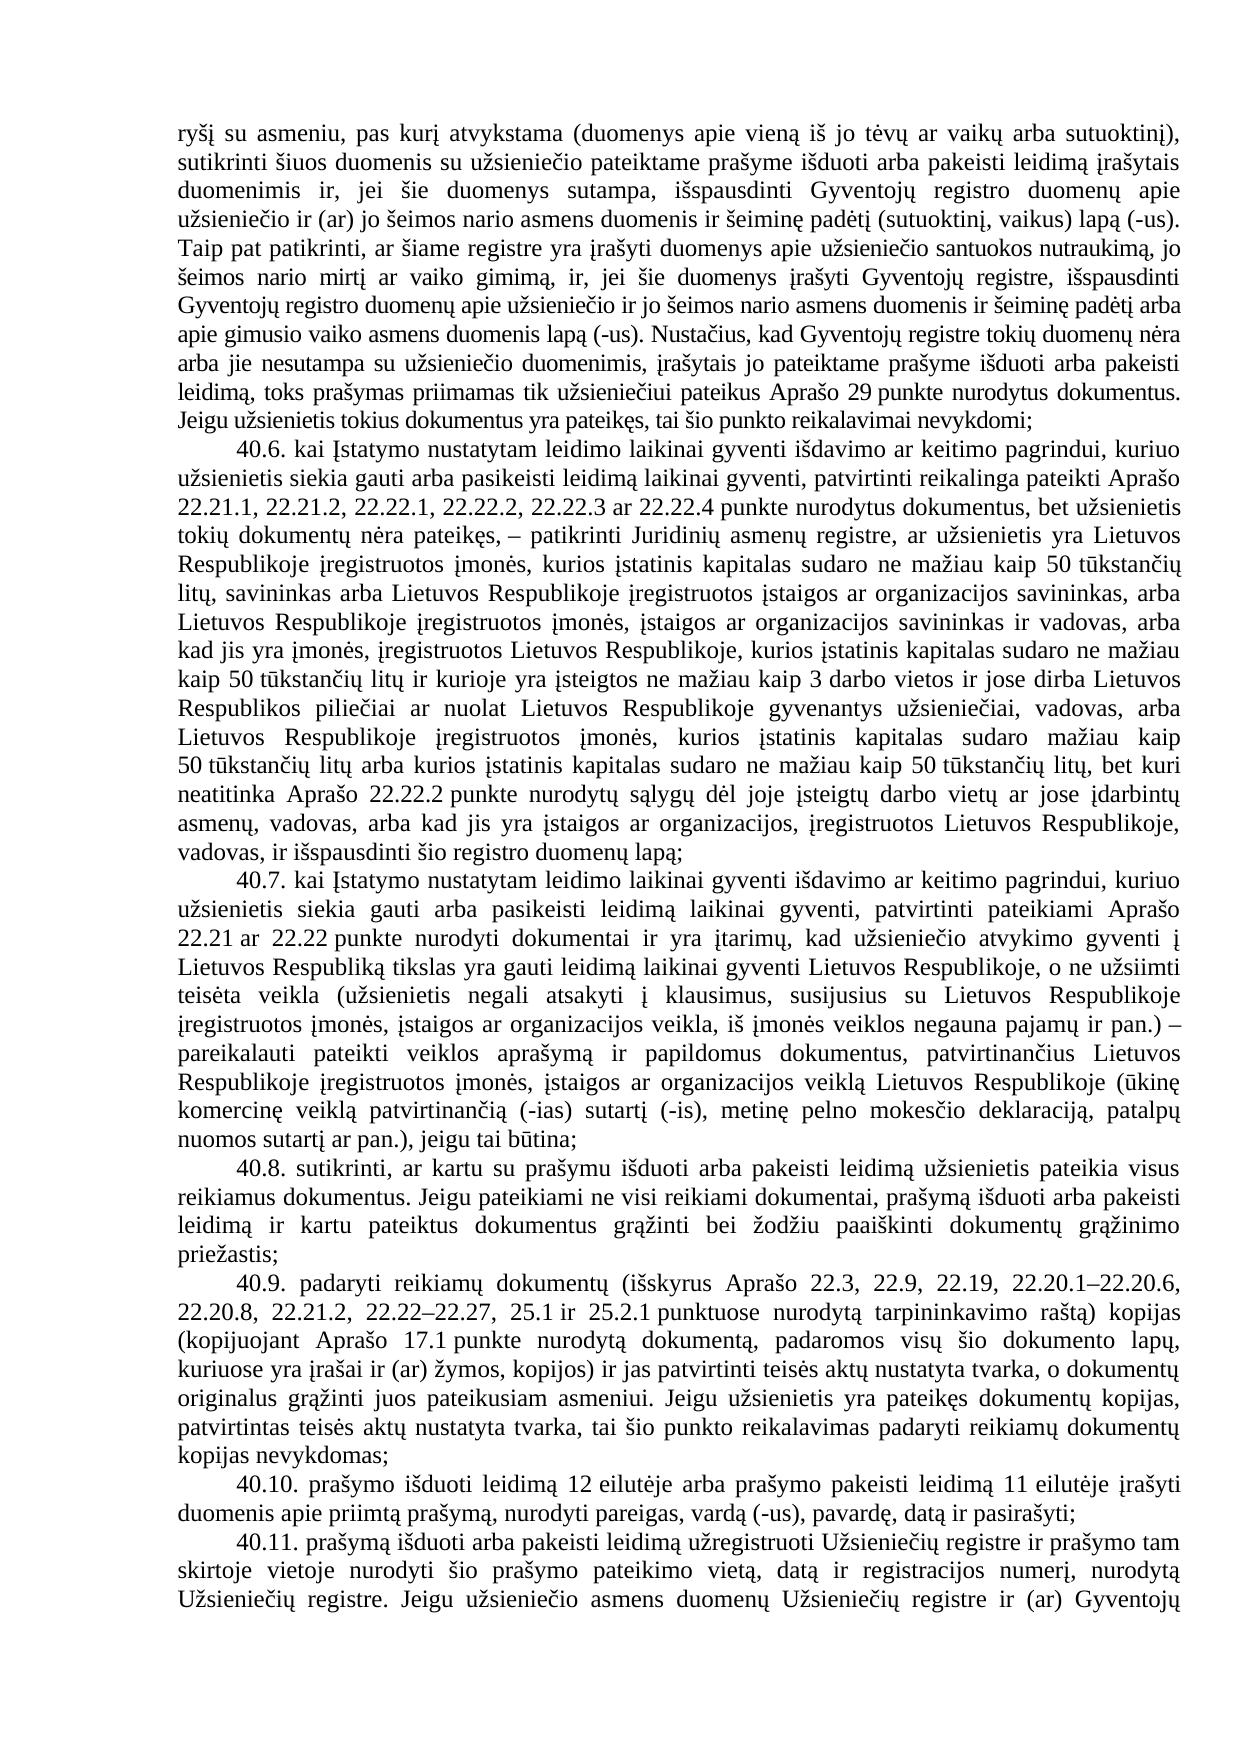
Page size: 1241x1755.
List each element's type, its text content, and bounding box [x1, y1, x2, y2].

text ryšį su asmeniu, pas kurį atvykstama (duomenys apie vieną iš jo tėvų ar vaikų arba sutuoktinį), sutikrinti šiuos duomenis su užsieniečio pateiktame prašyme išduoti arba pakeisti leidimą įrašytais duomenimis ir, jei šie duomenys sutampa, išspausdinti Gyventojų registro duomenų apie užsieniečio ir (ar) jo šeimos nario asmens duomenis ir šeiminę padėtį (sutuoktinį, vaikus) lapą (-us). Taip pat patikrinti, ar šiame registre yra įrašyti duomenys apie užsieniečio santuokos nutraukimą, jo šeimos nario mirtį ar vaiko gimimą, ir, jei šie duomenys įrašyti Gyventojų registre, išspausdinti Gyventojų registro duomenų apie užsieniečio ir jo šeimos nario asmens duomenis ir šeiminę padėtį arba apie gimusio vaiko asmens duomenis lapą (-us). Nustačius, kad Gyventojų registre tokių duomenų nėra arba jie nesutampa su užsieniečio duomenimis, įrašytais jo pateiktame prašyme išduoti arba pakeisti leidimą, toks prašymas priimamas tik užsieniečiui pateikus Aprašo 29 punkte nurodytus dokumentus. Jeigu užsienietis tokius dokumentus yra pateikęs, tai šio punkto reikalavimai nevykdomi; [177, 118, 1181, 434]
text 40.6. kai Įstatymo nustatytam leidimo laikinai gyventi išdavimo ar keitimo pagrindui, kuriuo užsienietis siekia gauti arba pasikeisti leidimą laikinai gyventi, patvirtinti reikalinga pateikti Aprašo 22.21.1, 22.21.2, 22.22.1, 22.22.2, 22.22.3 ar 22.22.4 punkte nurodytus dokumentus, bet užsienietis tokių dokumentų nėra pateikęs, – patikrinti Juridinių asmenų registre, ar užsienietis yra Lietuvos Respublikoje įregistruotos įmonės, kurios įstatinis kapitalas sudaro ne mažiau kaip 50 tūkstančių litų, savininkas arba Lietuvos Respublikoje įregistruotos įstaigos ar organizacijos savininkas, arba Lietuvos Respublikoje įregistruotos įmonės, įstaigos ar organizacijos savininkas ir vadovas, arba kad jis yra įmonės, įregistruotos Lietuvos Respublikoje, kurios įstatinis kapitalas sudaro ne mažiau kaip 50 tūkstančių litų ir kurioje yra įsteigtos ne mažiau kaip 3 darbo vietos ir jose dirba Lietuvos Respublikos piliečiai ar nuolat Lietuvos Respublikoje gyvenantys užsieniečiai, vadovas, arba Lietuvos Respublikoje įregistruotos įmonės, kurios įstatinis kapitalas sudaro mažiau kaip 50 tūkstančių litų arba kurios įstatinis kapitalas sudaro ne mažiau kaip 50 tūkstančių litų, bet kuri neatitinka Aprašo 22.22.2 punkte nurodytų sąlygų dėl joje įsteigtų darbo vietų ar jose įdarbintų asmenų, vadovas, arba kad jis yra įstaigos ar organizacijos, įregistruotos Lietuvos Respublikoje, vadovas, ir išspausdinti šio registro duomenų lapą; [177, 434, 1181, 866]
text 40.9. padaryti reikiamų dokumentų (išskyrus Aprašo 22.3, 22.9, 22.19, 22.20.1–22.20.6, 22.20.8, 22.21.2, 22.22–22.27, 25.1 ir 25.2.1 punktuose nurodytą tarpininkavimo raštą) kopijas (kopijuojant Aprašo 17.1 punkte nurodytą dokumentą, padaromos visų šio dokumento lapų, kuriuose yra įrašai ir (ar) žymos, kopijos) ir jas patvirtinti teisės aktų nustatyta tvarka, o dokumentų originalus grąžinti juos pateikusiam asmeniui. Jeigu užsienietis yra pateikęs dokumentų kopijas, patvirtintas teisės aktų nustatyta tvarka, tai šio punkto reikalavimas padaryti reikiamų dokumentų kopijas nevykdomas; [177, 1268, 1181, 1469]
text 40.8. sutikrinti, ar kartu su prašymu išduoti arba pakeisti leidimą užsienietis pateikia visus reikiamus dokumentus. Jeigu pateikiami ne visi reikiami dokumentai, prašymą išduoti arba pakeisti leidimą ir kartu pateiktus dokumentus grąžinti bei žodžiu paaiškinti dokumentų grąžinimo priežastis; [177, 1153, 1181, 1268]
text 40.7. kai Įstatymo nustatytam leidimo laikinai gyventi išdavimo ar keitimo pagrindui, kuriuo užsienietis siekia gauti arba pasikeisti leidimą laikinai gyventi, patvirtinti pateikiami Aprašo 22.21 ar 22.22 punkte nurodyti dokumentai ir yra įtarimų, kad užsieniečio atvykimo gyventi į Lietuvos Respubliką tikslas yra gauti leidimą laikinai gyventi Lietuvos Respublikoje, o ne užsiimti teisėta veikla (užsienietis negali atsakyti į klausimus, susijusius su Lietuvos Respublikoje įregistruotos įmonės, įstaigos ar organizacijos veikla, iš įmonės veiklos negauna pajamų ir pan.) – pareikalauti pateikti veiklos aprašymą ir papildomus dokumentus, patvirtinančius Lietuvos Respublikoje įregistruotos įmonės, įstaigos ar organizacijos veiklą Lietuvos Respublikoje (ūkinę komercinę veiklą patvirtinančią (-ias) sutartį (-is), metinę pelno mokesčio deklaraciją, patalpų nuomos sutartį ar pan.), jeigu tai būtina; [177, 866, 1181, 1153]
text 40.10. prašymo išduoti leidimą 12 eilutėje arba prašymo pakeisti leidimą 11 eilutėje įrašyti duomenis apie priimtą prašymą, nurodyti pareigas, vardą (-us), pavardę, datą ir pasirašyti; [177, 1469, 1181, 1527]
text 40.11. prašymą išduoti arba pakeisti leidimą užregistruoti Užsieniečių registre ir prašymo tam skirtoje vietoje nurodyti šio prašymo pateikimo vietą, datą ir registracijos numerį, nurodytą Užsieniečių registre. Jeigu užsieniečio asmens duomenų Užsieniečių registre ir (ar) Gyventojų [177, 1527, 1181, 1613]
